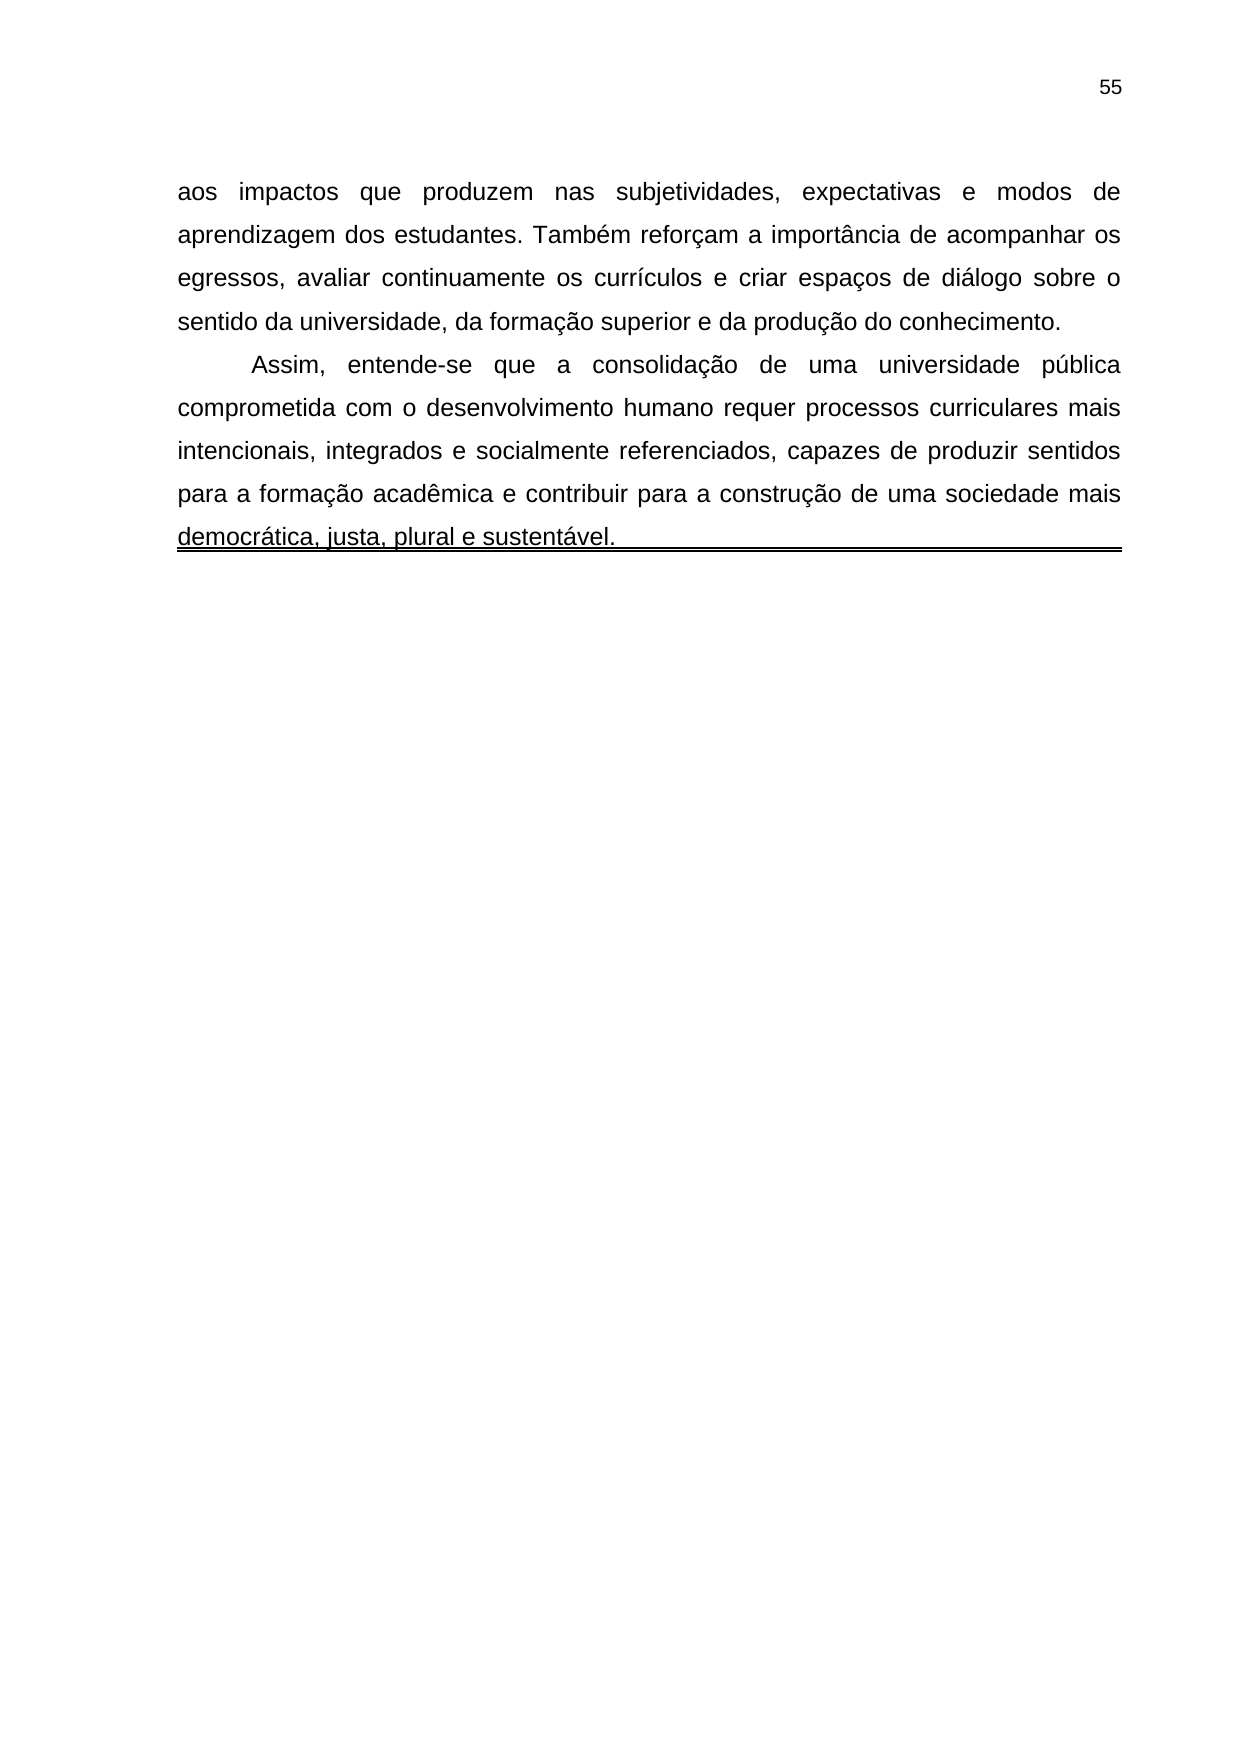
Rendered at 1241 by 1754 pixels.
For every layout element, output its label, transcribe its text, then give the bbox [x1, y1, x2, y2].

text Assim, entende-se que a consolidação de uma universidade pública comprometida com o desenvolvimento humano requer processos curriculares mais intencionais, integrados e socialmente referenciados, capazes de produzir sentidos para a formação acadêmica e contribuir para a construção de uma sociedade mais democrática, justa, plural e sustentável. [177, 350, 1122, 547]
text aos impactos que produzem nas subjetividades, expectativas e modos de aprendizagem dos estudantes. Também reforçam a importância de acompanhar os egressos, avaliar continuamente os currículos e criar espaços de diálogo sobre o sentido da universidade, da formação superior e da produção do conhecimento. [177, 177, 1122, 335]
